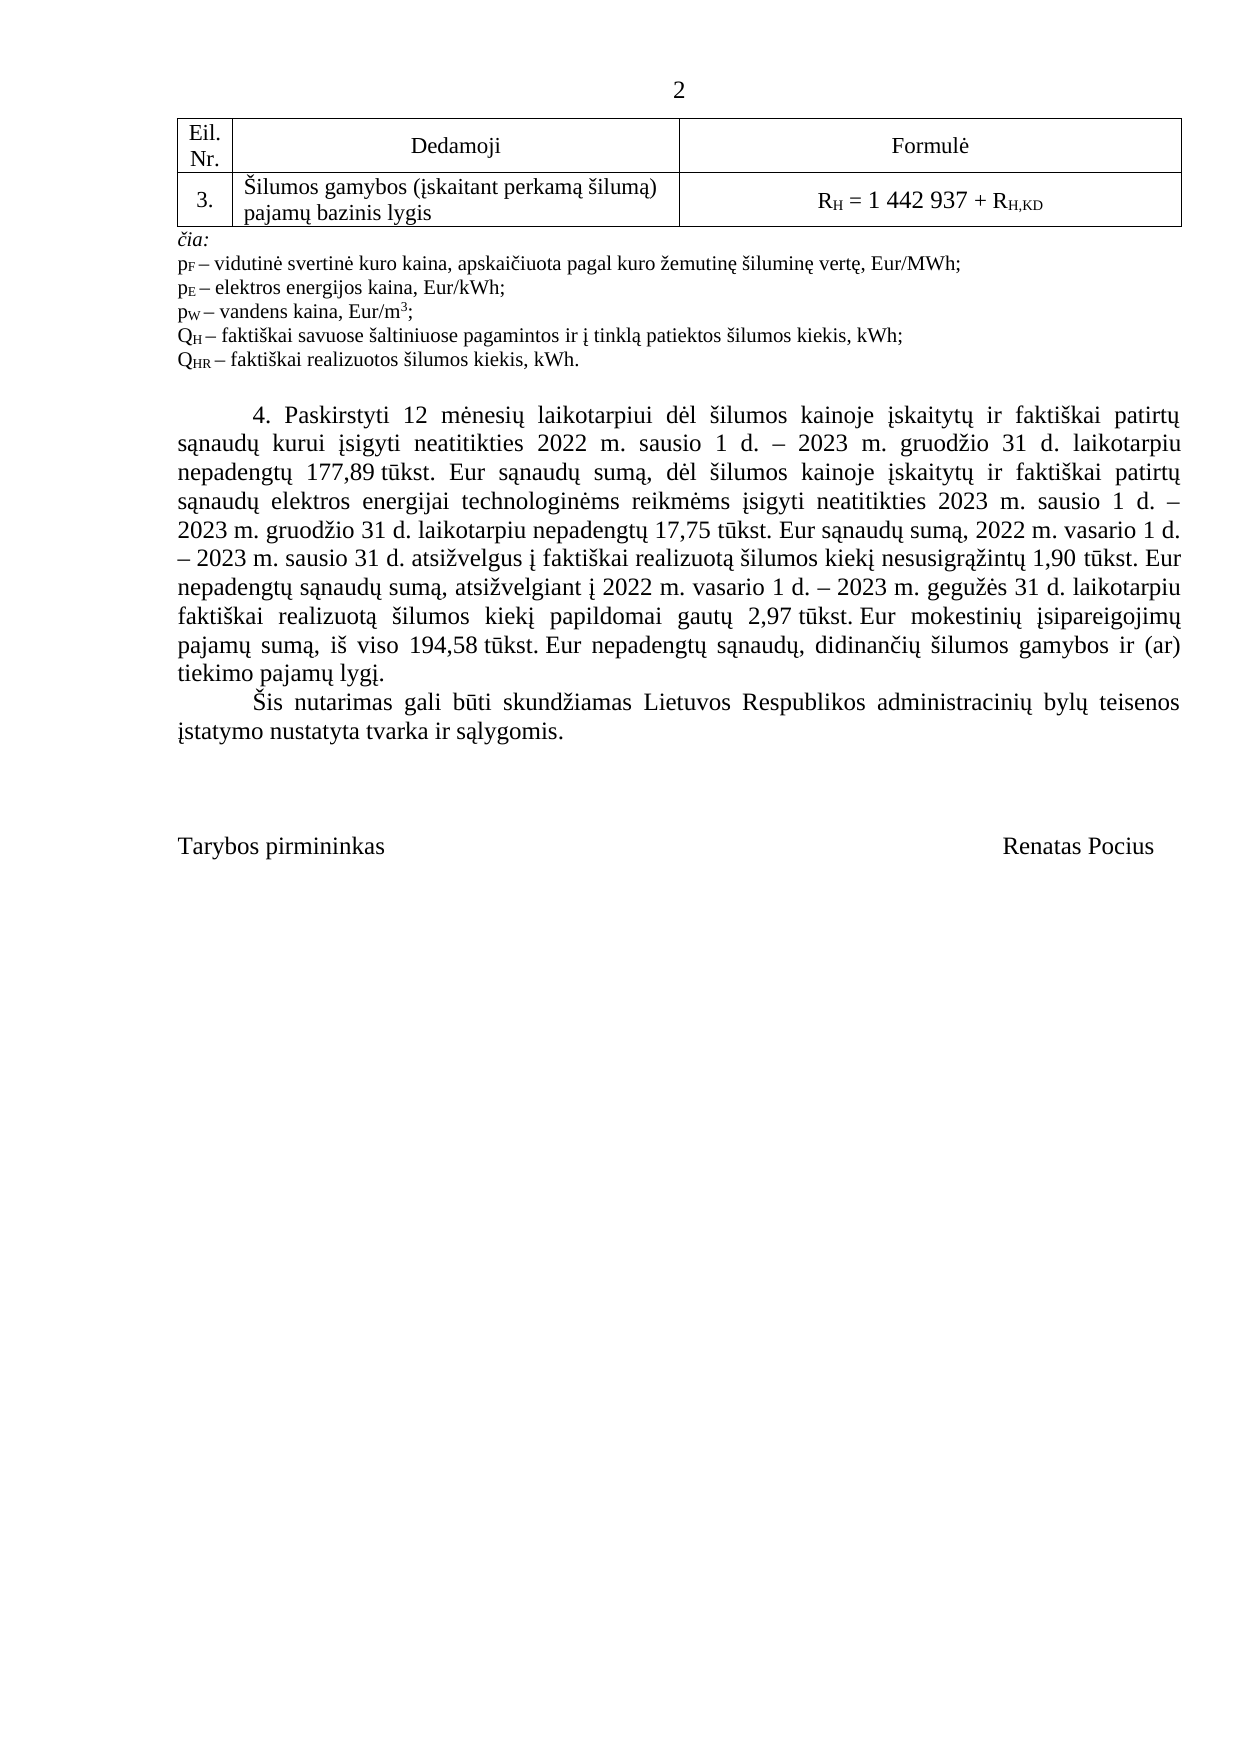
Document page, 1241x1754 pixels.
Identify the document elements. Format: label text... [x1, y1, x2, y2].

text QHR – faktiškai realizuotos šilumos kiekis, kWh. [177, 347, 1181, 371]
table_cell RH = 1 442 937 + RH,KD [680, 173, 1181, 226]
text Tarybos pirmininkas Renatas Pocius [177, 831, 1181, 860]
text QH – faktiškai savuose šaltiniuose pagamintos ir į tinklą patiektos šilumos kiekis, kWh; [177, 323, 1181, 347]
table_header Formulė [680, 119, 1181, 172]
table_header Dedamoji [233, 119, 679, 172]
text pE – elektros energijos kaina, Eur/kWh; [177, 275, 1181, 299]
text pF – vidutinė svertinė kuro kaina, apskaičiuota pagal kuro žemutinę šiluminę vertę, Eur/MWh; [177, 251, 1181, 275]
text 4. Paskirstyti 12 mėnesių laikotarpiui dėl šilumos kainoje įskaitytų ir faktiškai patirtų sąnaudų kurui įsigyti neatitikties 2022 m. sausio 1 d. – 2023 m. gruodžio 31 d. laikotarpiu nepadengtų 177,89 tūkst. Eur sąnaudų sumą, dėl šilumos kainoje įskaitytų ir faktiškai patirtų sąnaudų elektros energijai technologinėms reikmėms įsigyti neatitikties 2023 m. sausio 1 d. – 2023 m. gruodžio 31 d. laikotarpiu nepadengtų 17,75 tūkst. Eur sąnaudų sumą, 2022 m. vasario 1 d. – 2023 m. sausio 31 d. atsižvelgus į faktiškai realizuotą šilumos kiekį nesusigrąžintų 1,90 tūkst. Eur nepadengtų sąnaudų sumą, atsižvelgiant į 2022 m. vasario 1 d. – 2023 m. gegužės 31 d. laikotarpiu faktiškai realizuotą šilumos kiekį papildomai gautų 2,97 tūkst. Eur mokestinių įsipareigojimų pajamų sumą, iš viso 194,58 tūkst. Eur nepadengtų sąnaudų, didinančių šilumos gamybos ir (ar) tiekimo pajamų lygį. [177, 400, 1181, 687]
table_header Eil. Nr. [178, 119, 232, 172]
text Šis nutarimas gali būti skundžiamas Lietuvos Respublikos administracinių bylų teisenos įstatymo nustatyta tvarka ir sąlygomis. [177, 687, 1181, 745]
table_cell 3. [178, 173, 232, 226]
table_cell Šilumos gamybos (įskaitant perkamą šilumą) pajamų bazinis lygis [233, 173, 679, 226]
text čia: [177, 227, 1181, 251]
text pW – vandens kaina, Eur/m3; [177, 299, 1181, 323]
